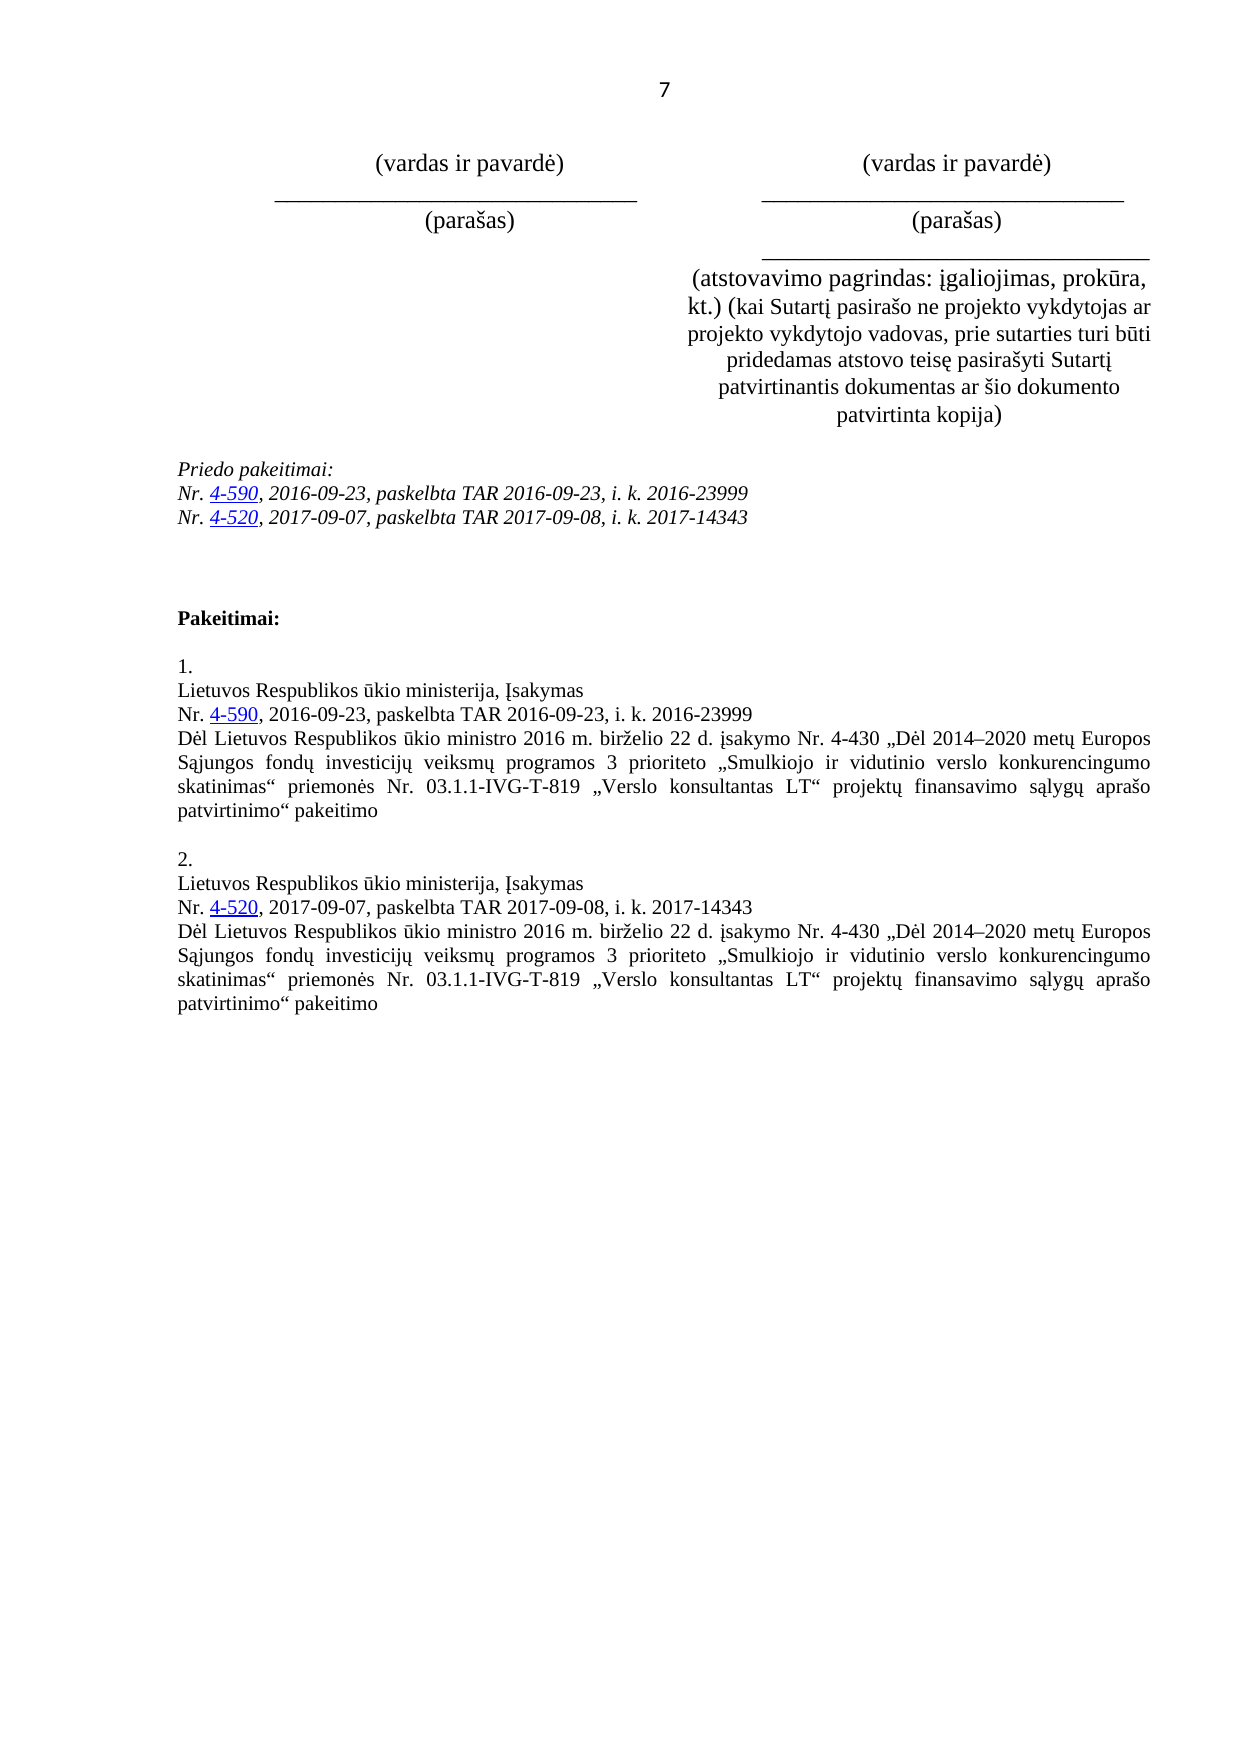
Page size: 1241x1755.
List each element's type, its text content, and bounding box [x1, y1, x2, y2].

text Nr. 4-590, 2016-09-23, paskelbta TAR 2016-09-23, i. k. 2016-23999 [177, 481, 1152, 505]
text Dėl Lietuvos Respublikos ūkio ministro 2016 m. birželio 22 d. įsakymo Nr. 4-430 „Dėl 2014–2020 metų Europos Sąjungos fondų investicijų veiksmų programos 3 prioriteto „Smulkiojo ir vidutinio verslo konkurencingumo skatinimas“ priemonės Nr. 03.1.1-IVG-T-819 „Verslo konsultantas LT“ projektų finansavimo sąlygų aprašo patvirtinimo“ pakeitimo [177, 726, 1152, 822]
text Nr. 4-520, 2017-09-07, paskelbta TAR 2017-09-08, i. k. 2017-14343 [177, 894, 1152, 919]
text 2. [177, 846, 1152, 871]
table_cell (parašas) _______________________________ (atstovavimo pagrindas: įgaliojimas, prokūra, kt.) (kai Sutartį pasirašo ne projekto vykdytojas ar projekto vykdytojo vadovas, prie sutarties turi būti pridedamas atstovo teisę pasirašyti Sutartį patvirtinantis dokumentas ar šio dokumento patvirtinta kopija) [676, 176, 1163, 428]
text Lietuvos Respublikos ūkio ministerija, Įsakymas [177, 678, 1152, 702]
text Lietuvos Respublikos ūkio ministerija, Įsakymas [177, 871, 1152, 894]
text Pakeitimai: [177, 606, 1152, 630]
table_cell (parašas) [189, 176, 676, 428]
table_cell (pareigos, jeigu galima nurodyti) (vardas ir pavardė) [676, 148, 1163, 176]
text Priedo pakeitimai: [177, 457, 1152, 481]
text Nr. 4-520, 2017-09-07, paskelbta TAR 2017-09-08, i. k. 2017-14343 [177, 505, 1152, 529]
table_cell (pareigos) (vardas ir pavardė) [189, 148, 676, 176]
text Nr. 4-590, 2016-09-23, paskelbta TAR 2016-09-23, i. k. 2016-23999 [177, 702, 1152, 726]
text 1. [177, 654, 1152, 678]
text Dėl Lietuvos Respublikos ūkio ministro 2016 m. birželio 22 d. įsakymo Nr. 4-430 „Dėl 2014–2020 metų Europos Sąjungos fondų investicijų veiksmų programos 3 prioriteto „Smulkiojo ir vidutinio verslo konkurencingumo skatinimas“ priemonės Nr. 03.1.1-IVG-T-819 „Verslo konsultantas LT“ projektų finansavimo sąlygų aprašo patvirtinimo“ pakeitimo [177, 919, 1152, 1015]
